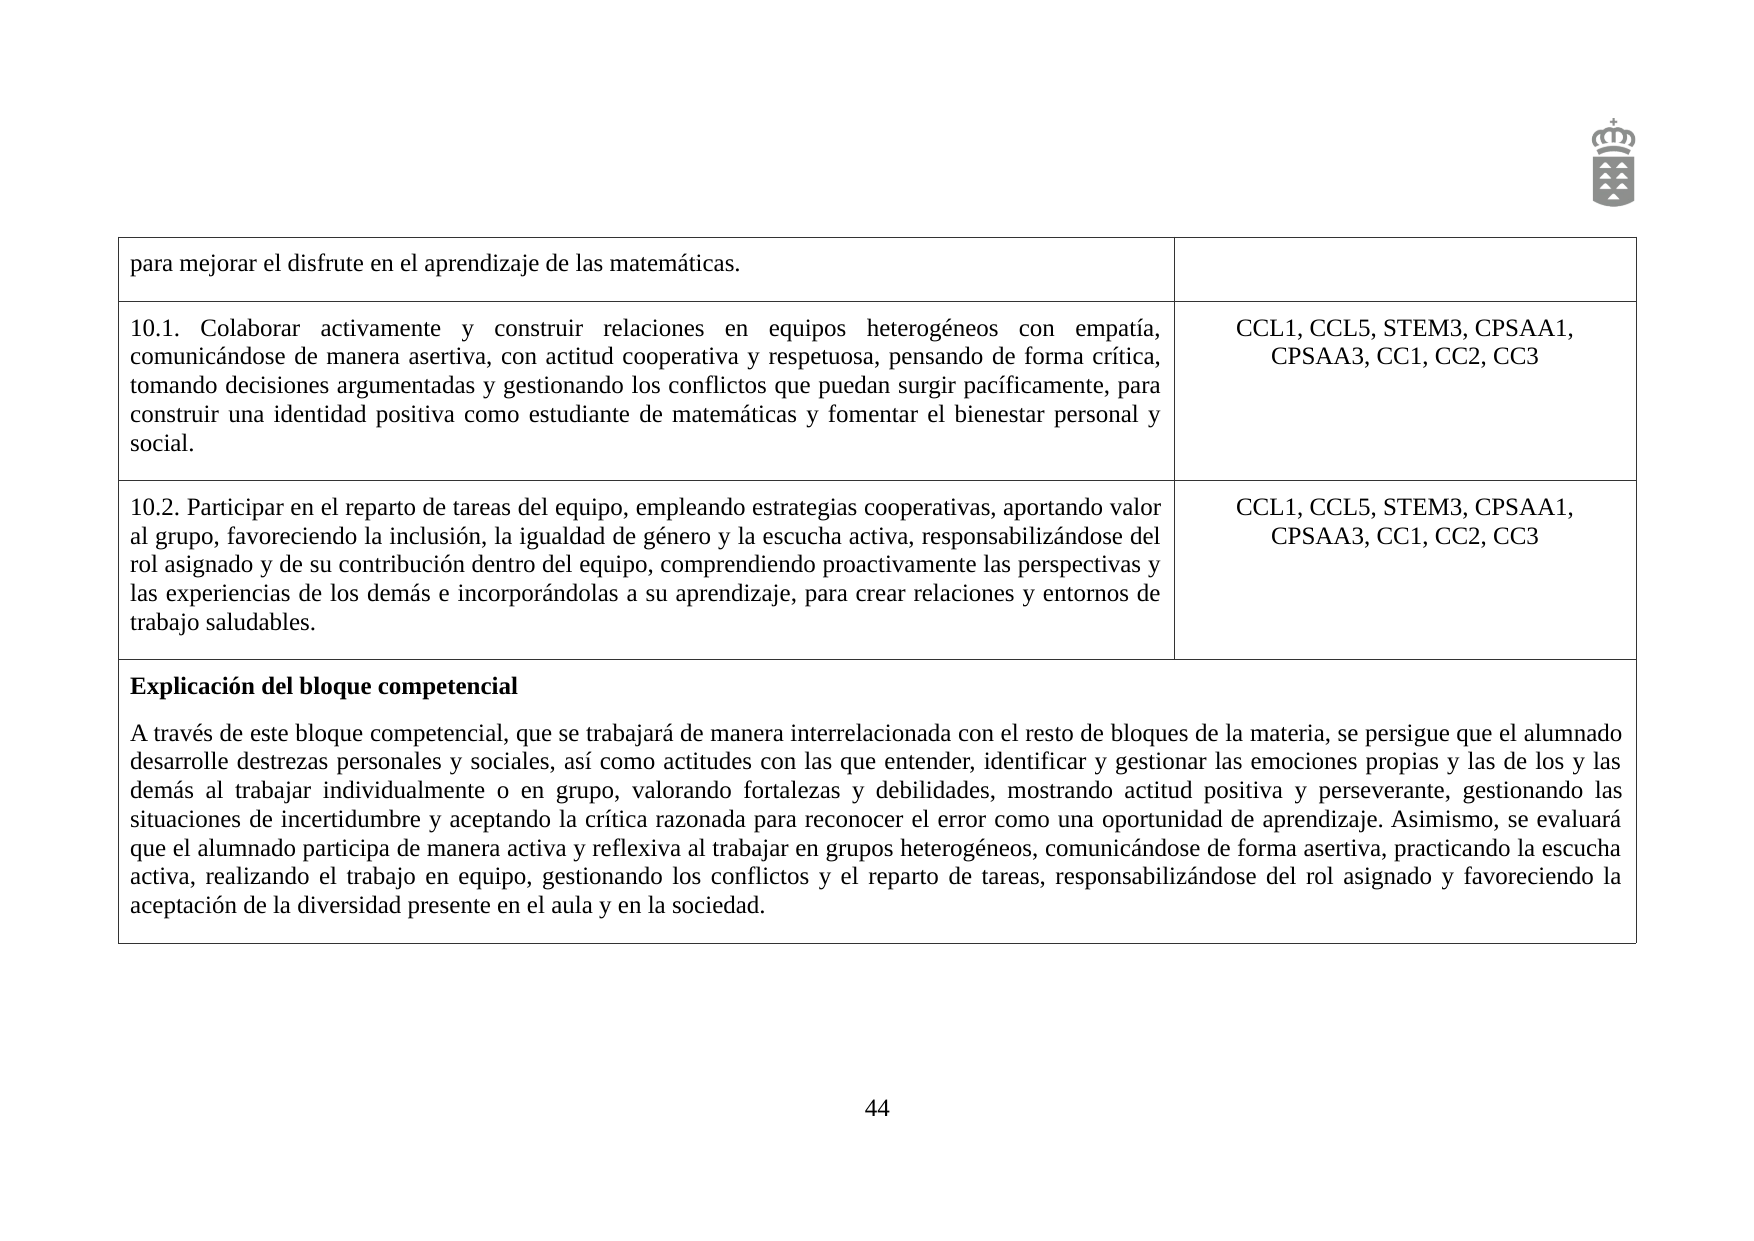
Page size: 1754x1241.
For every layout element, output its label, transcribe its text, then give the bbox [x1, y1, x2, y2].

picture [1591, 118, 1636, 207]
table_cell CCL1, CCL5, STEM3, CPSAA1, CPSAA3, CC1, CC2, CC3 [1175, 302, 1636, 480]
table_cell CCL1, CCL5, STEM3, CPSAA1, CPSAA3, CC1, CC2, CC3 [1175, 481, 1636, 659]
table_cell Explicación del bloque competencial A través de este bloque competencial, que se trabajará de manera interrelacionada con el resto de bloques de la materia, se persigue que el alumnado desarrolle destrezas personales y sociales, así como actitudes con las que entender, identificar y gestionar las emociones propias y las de los y las demás al trabajar individualmente o en grupo, valorando fortalezas y debilidades, mostrando actitud positiva y perseverante, gestionando las situaciones de incertidumbre y aceptando la crítica razonada para reconocer el error como una oportunidad de aprendizaje. Asimismo, se evaluará que el alumnado participa de manera activa y reflexiva al trabajar en grupos heterogéneos, comunicándose de forma asertiva, practicando la escucha activa, realizando el trabajo en equipo, gestionando los conflictos y el reparto de tareas, responsabilizándose del rol asignado y favoreciendo la aceptación de la diversidad presente en el aula y en la sociedad. [119, 660, 1636, 943]
table_cell para mejorar el disfrute en el aprendizaje de las matemáticas. [119, 238, 1174, 301]
table_cell 10.2. Participar en el reparto de tareas del equipo, empleando estrategias cooperativas, aportando valor al grupo, favoreciendo la inclusión, la igualdad de género y la escucha activa, responsabilizándose del rol asignado y de su contribución dentro del equipo, comprendiendo proactivamente las perspectivas y las experiencias de los demás e incorporándolas a su aprendizaje, para crear relaciones y entornos de trabajo saludables. [119, 481, 1174, 659]
table_cell 10.1. Colaborar activamente y construir relaciones en equipos heterogéneos con empatía, comunicándose de manera asertiva, con actitud cooperativa y respetuosa, pensando de forma crítica, tomando decisiones argumentadas y gestionando los conflictos que puedan surgir pacíficamente, para construir una identidad positiva como estudiante de matemáticas y fomentar el bienestar personal y social. [119, 302, 1174, 480]
table_cell [1175, 238, 1636, 301]
